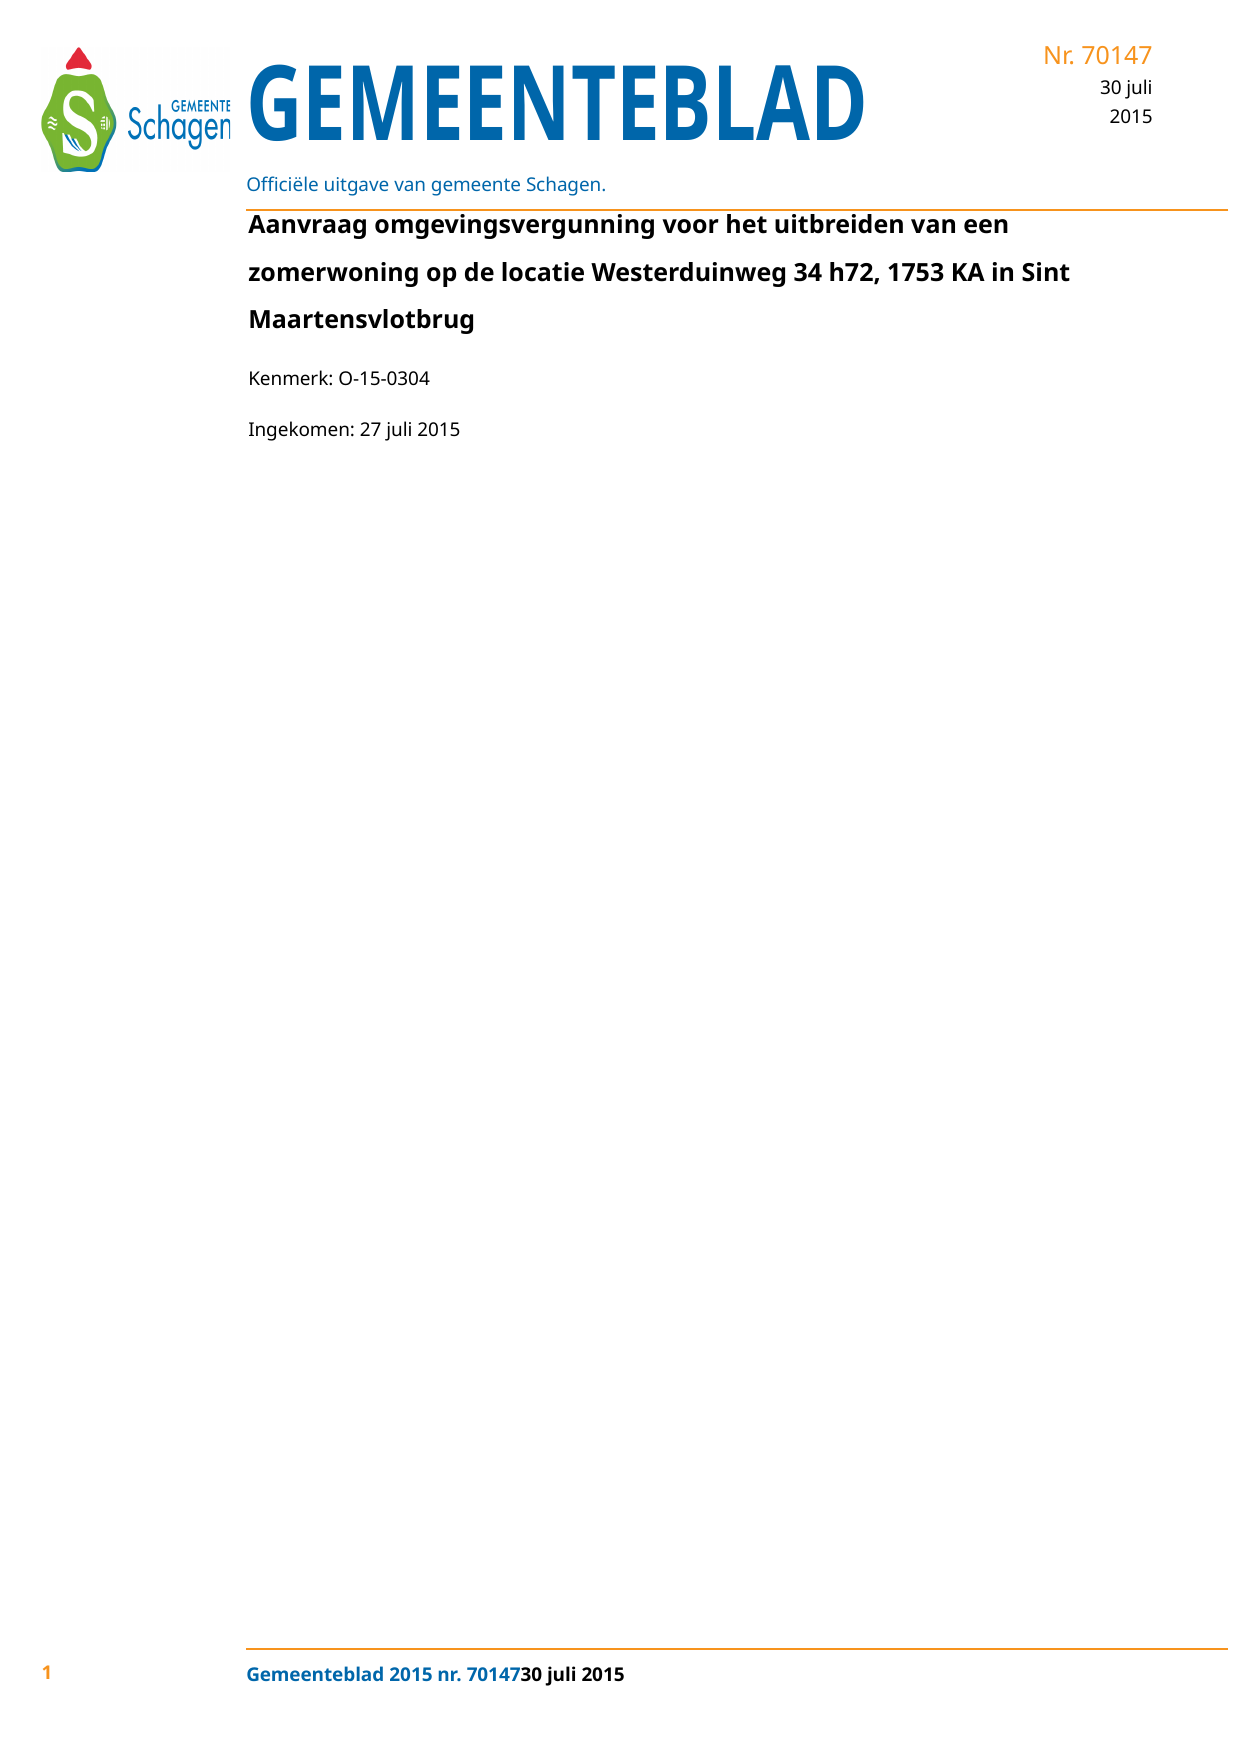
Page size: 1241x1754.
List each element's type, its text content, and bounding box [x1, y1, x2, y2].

picture [41, 47, 231, 172]
text Ingekomen: 27 juli 2015 [248, 416, 1152, 442]
text Aanvraag omgevingsvergunning voor het uitbreiden van een zomerwoning op de locatie Westerduinweg 34 h72, 1753 KA in Sint Maartensvlotbrug [248, 211, 1152, 336]
text Kenmerk: O-15-0304 [248, 366, 1152, 391]
